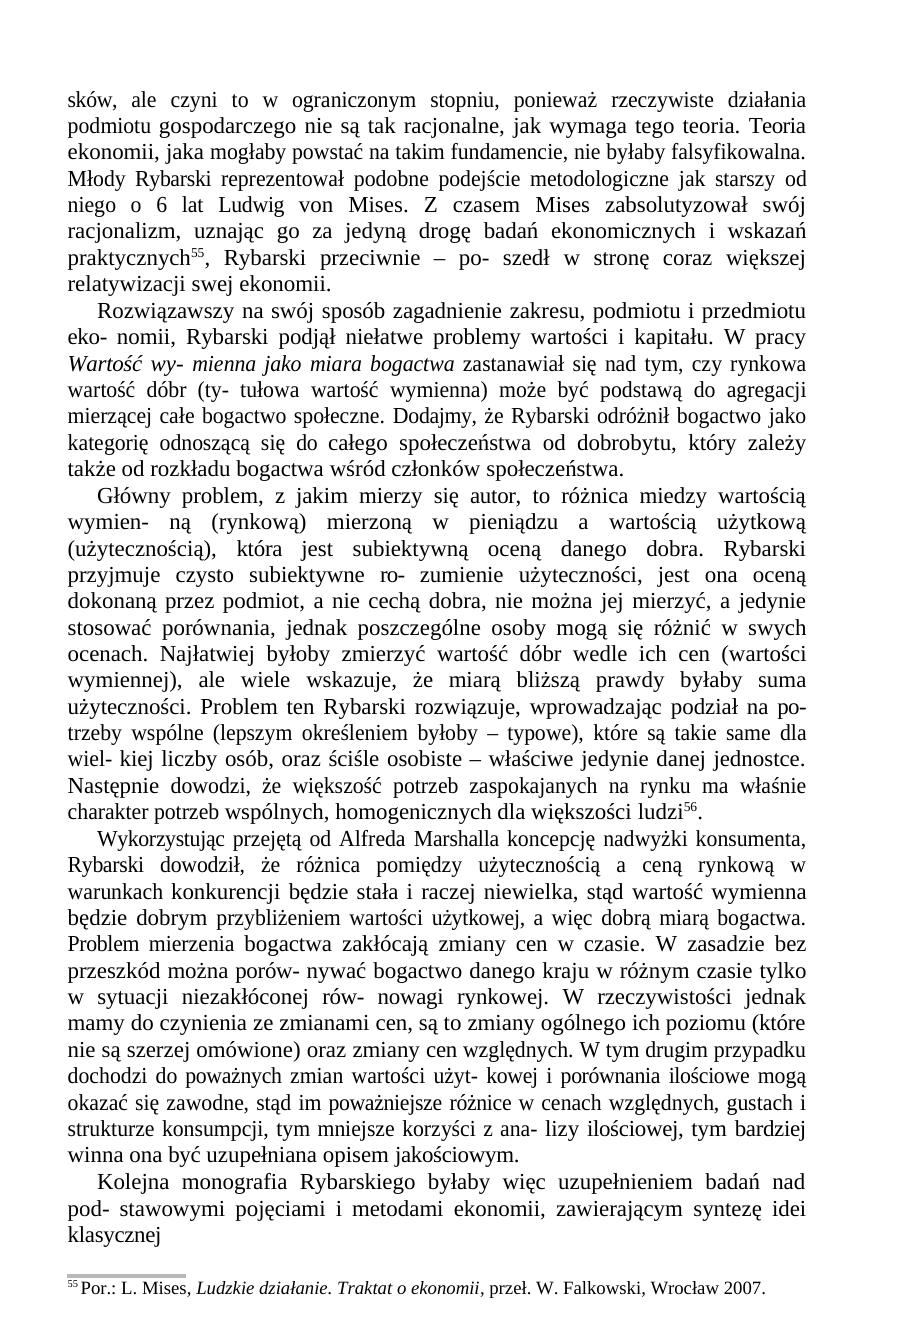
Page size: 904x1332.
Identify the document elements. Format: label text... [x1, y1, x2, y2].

text Rozwiązawszy na swój sposób zagadnienie zakresu, podmiotu i przedmiotu eko- nomii, Rybarski podjął niełatwe problemy wartości i kapitału. W pracy Wartość wy- mienna jako miara bogactwa zastanawiał się nad tym, czy rynkowa wartość dóbr (ty- tułowa wartość wymienna) może być podstawą do agregacji mierzącej całe bogactwo społeczne. Dodajmy, że Rybarski odróżnił bogactwo jako kategorię odnoszącą się do całego społeczeństwa od dobrobytu, który zależy także od rozkładu bogactwa wśród członków społeczeństwa. [67, 297, 806, 481]
text Wykorzystując przejętą od Alfreda Marshalla koncepcję nadwyżki konsumenta, Rybarski dowodził, że różnica pomiędzy użytecznością a ceną rynkową w warunkach konkurencji będzie stała i raczej niewielka, stąd wartość wymienna będzie dobrym przybliżeniem wartości użytkowej, a więc dobrą miarą bogactwa. Problem mierzenia bogactwa zakłócają zmiany cen w czasie. W zasadzie bez przeszkód można porów- nywać bogactwo danego kraju w różnym czasie tylko w sytuacji niezakłóconej rów- nowagi rynkowej. W rzeczywistości jednak mamy do czynienia ze zmianami cen, są to zmiany ogólnego ich poziomu (które nie są szerzej omówione) oraz zmiany cen względnych. W tym drugim przypadku dochodzi do poważnych zmian wartości użyt- kowej i porównania ilościowe mogą okazać się zawodne, stąd im poważniejsze różnice w cenach względnych, gustach i strukturze konsumpcji, tym mniejsze korzyści z ana- lizy ilościowej, tym bardziej winna ona być uzupełniana opisem jakościowym. [67, 825, 807, 1168]
text sków, ale czyni to w ograniczonym stopniu, ponieważ rzeczywiste działania podmiotu gospodarczego nie są tak racjonalne, jak wymaga tego teoria. Teoria ekonomii, jaka mogłaby powstać na takim fundamencie, nie byłaby falsyfikowalna. Młody Rybarski reprezentował podobne podejście metodologiczne jak starszy od niego o 6 lat Ludwig von Mises. Z czasem Mises zabsolutyzował swój racjonalizm, uznając go za jedyną drogę badań ekonomicznych i wskazań praktycznych55, Rybarski przeciwnie – po- szedł w stronę coraz większej relatywizacji swej ekonomii. [67, 86, 807, 297]
text Kolejna monografia Rybarskiego byłaby więc uzupełnieniem badań nad pod- stawowymi pojęciami i metodami ekonomii, zawierającym syntezę idei klasycznej [67, 1168, 807, 1247]
text 55 Por.: L. Mises, Ludzkie działanie. Traktat o ekonomii, przeł. W. Falkowski, Wrocław 2007. [67, 1270, 847, 1299]
text Główny problem, z jakim mierzy się autor, to różnica miedzy wartością wymien- ną (rynkową) mierzoną w pieniądzu a wartością użytkową (użytecznością), która jest subiektywną oceną danego dobra. Rybarski przyjmuje czysto subiektywne ro- zumienie użyteczności, jest ona oceną dokonaną przez podmiot, a nie cechą dobra, nie można jej mierzyć, a jedynie stosować porównania, jednak poszczególne osoby mogą się różnić w swych ocenach. Najłatwiej byłoby zmierzyć wartość dóbr wedle ich cen (wartości wymiennej), ale wiele wskazuje, że miarą bliższą prawdy byłaby suma użyteczności. Problem ten Rybarski rozwiązuje, wprowadzając podział na po- trzeby wspólne (lepszym określeniem byłoby – typowe), które są takie same dla wiel- kiej liczby osób, oraz ściśle osobiste – właściwe jedynie danej jednostce. Następnie dowodzi, że większość potrzeb zaspokajanych na rynku ma właśnie charakter potrzeb wspólnych, homogenicznych dla większości ludzi56. [67, 482, 806, 824]
